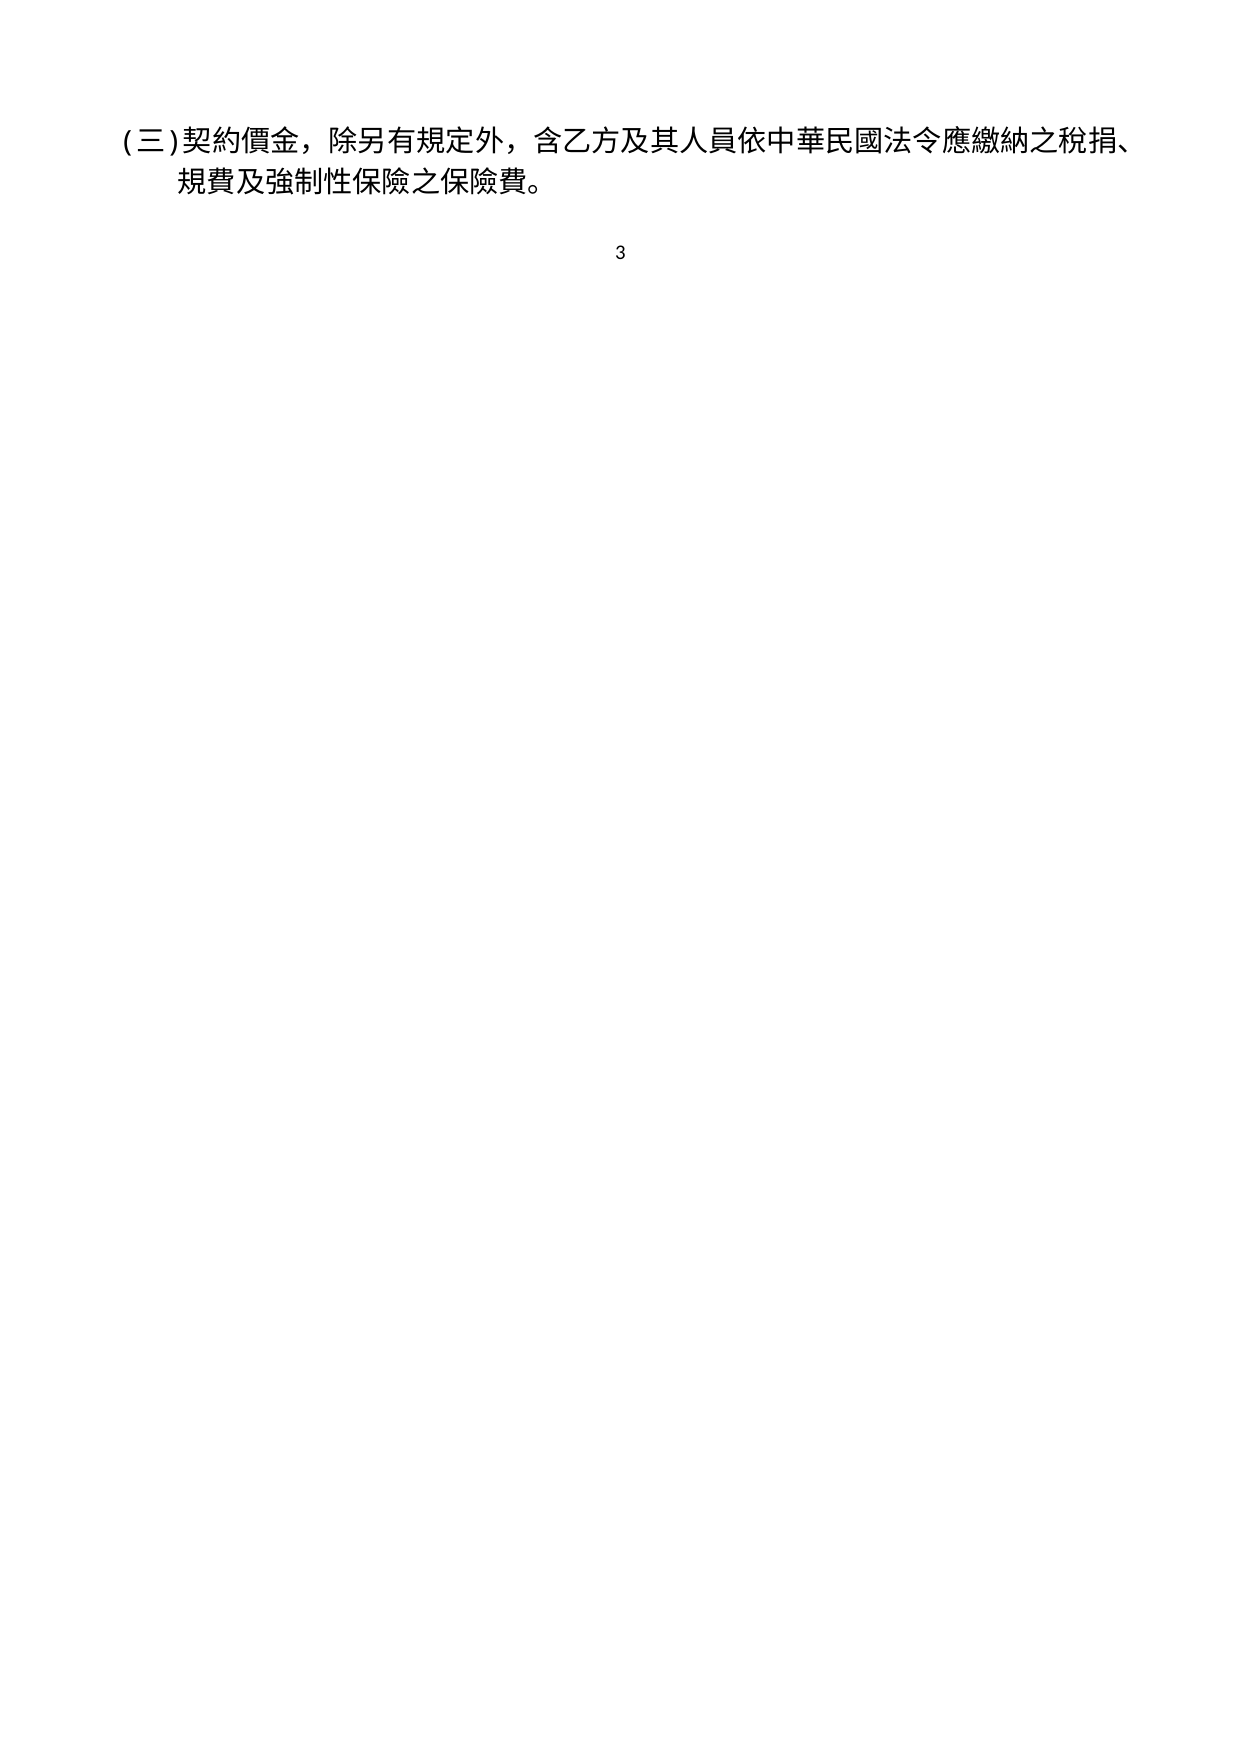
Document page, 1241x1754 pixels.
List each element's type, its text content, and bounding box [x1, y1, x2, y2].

text 3 [615, 239, 1181, 264]
text (三)契約價金，除另有規定外，含乙方及其人員依中華民國法令應繳納之稅捐、 [118, 122, 1181, 159]
text 規費及強制性保險之保險費。 [177, 164, 1181, 200]
